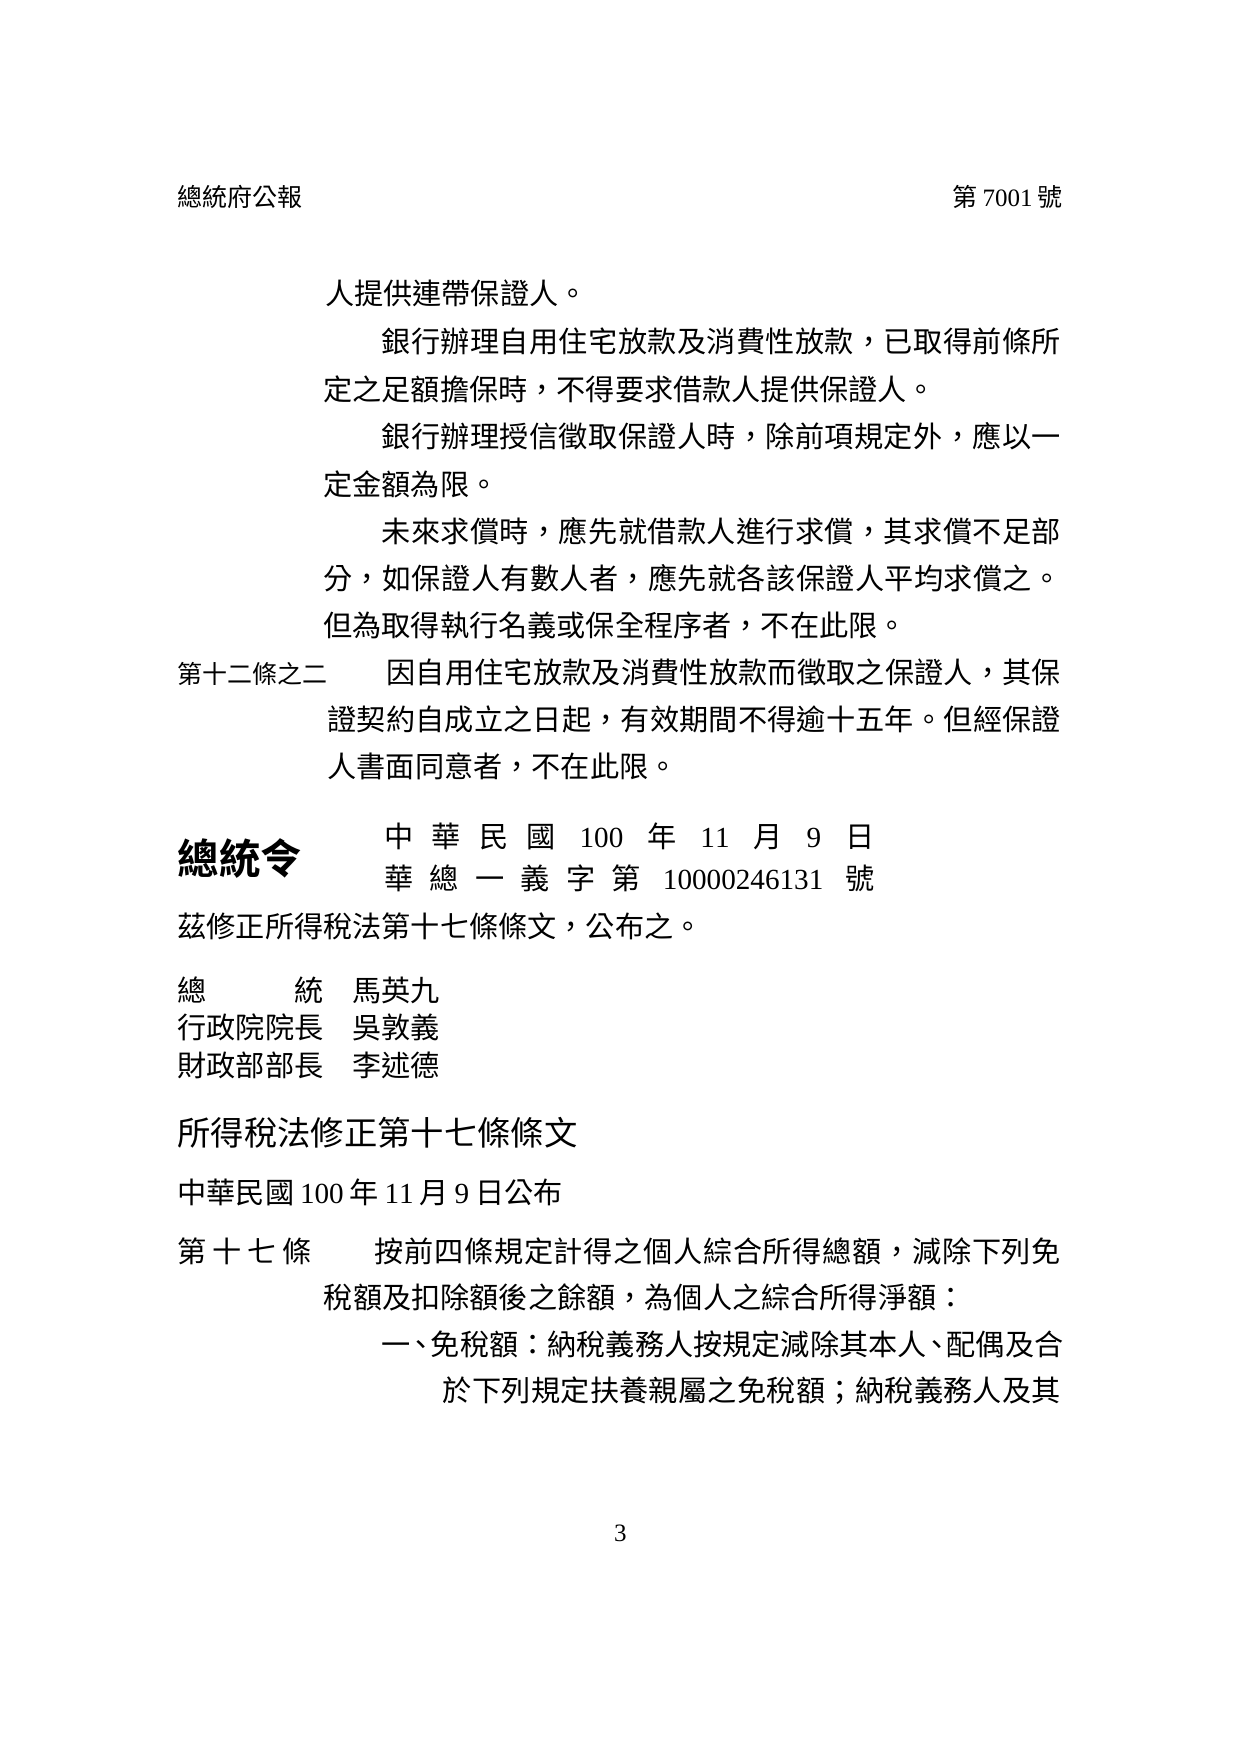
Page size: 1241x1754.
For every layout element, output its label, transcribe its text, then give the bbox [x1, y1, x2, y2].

table_header 中華民國100年11月9日 華總一義字第10000246131號 [381, 812, 877, 900]
text 銀行辦理授信徵取保證人時，除前項規定外，應以一定金額為限。 [323, 409, 1063, 505]
text 第十二條之二 因自用住宅放款及消費性放款而徵取之保證人，其保證契約自成立之日起，有效期間不得逾十五年。但經保證人書面同意者，不在此限。 [177, 646, 1063, 787]
text 總 統 馬英九 [177, 971, 1063, 1009]
text 第十七條 按前四條規定計得之個人綜合所得總額，減除下列免稅額及扣除額後之餘額，為個人之綜合所得淨額： [177, 1225, 1063, 1318]
text 中華民國100年11月9日公布 [177, 1167, 1063, 1213]
text 財政部部長 李述德 [177, 1046, 1063, 1084]
text 茲修正所得稅法第十七條條文，公布之。 [177, 900, 1063, 946]
text 未來求償時，應先就借款人進行求償，其求償不足部分，如保證人有數人者，應先就各該保證人平均求償之。但為取得執行名義或保全程序者，不在此限。 [323, 505, 1063, 646]
text 人提供連帶保證人。 [177, 266, 1063, 314]
text 一、免稅額：納稅義務人按規定減除其本人、配偶及合於下列規定扶養親屬之免稅額；納稅義務人及其 [381, 1318, 1063, 1411]
text 銀行辦理自用住宅放款及消費性放款，已取得前條所定之足額擔保時，不得要求借款人提供保證人。 [323, 314, 1063, 409]
text 行政院院長 吳敦義 [177, 1009, 1063, 1046]
table_header 總統令 [174, 812, 381, 900]
text 所得稅法修正第十七條條文 [177, 1109, 1063, 1154]
